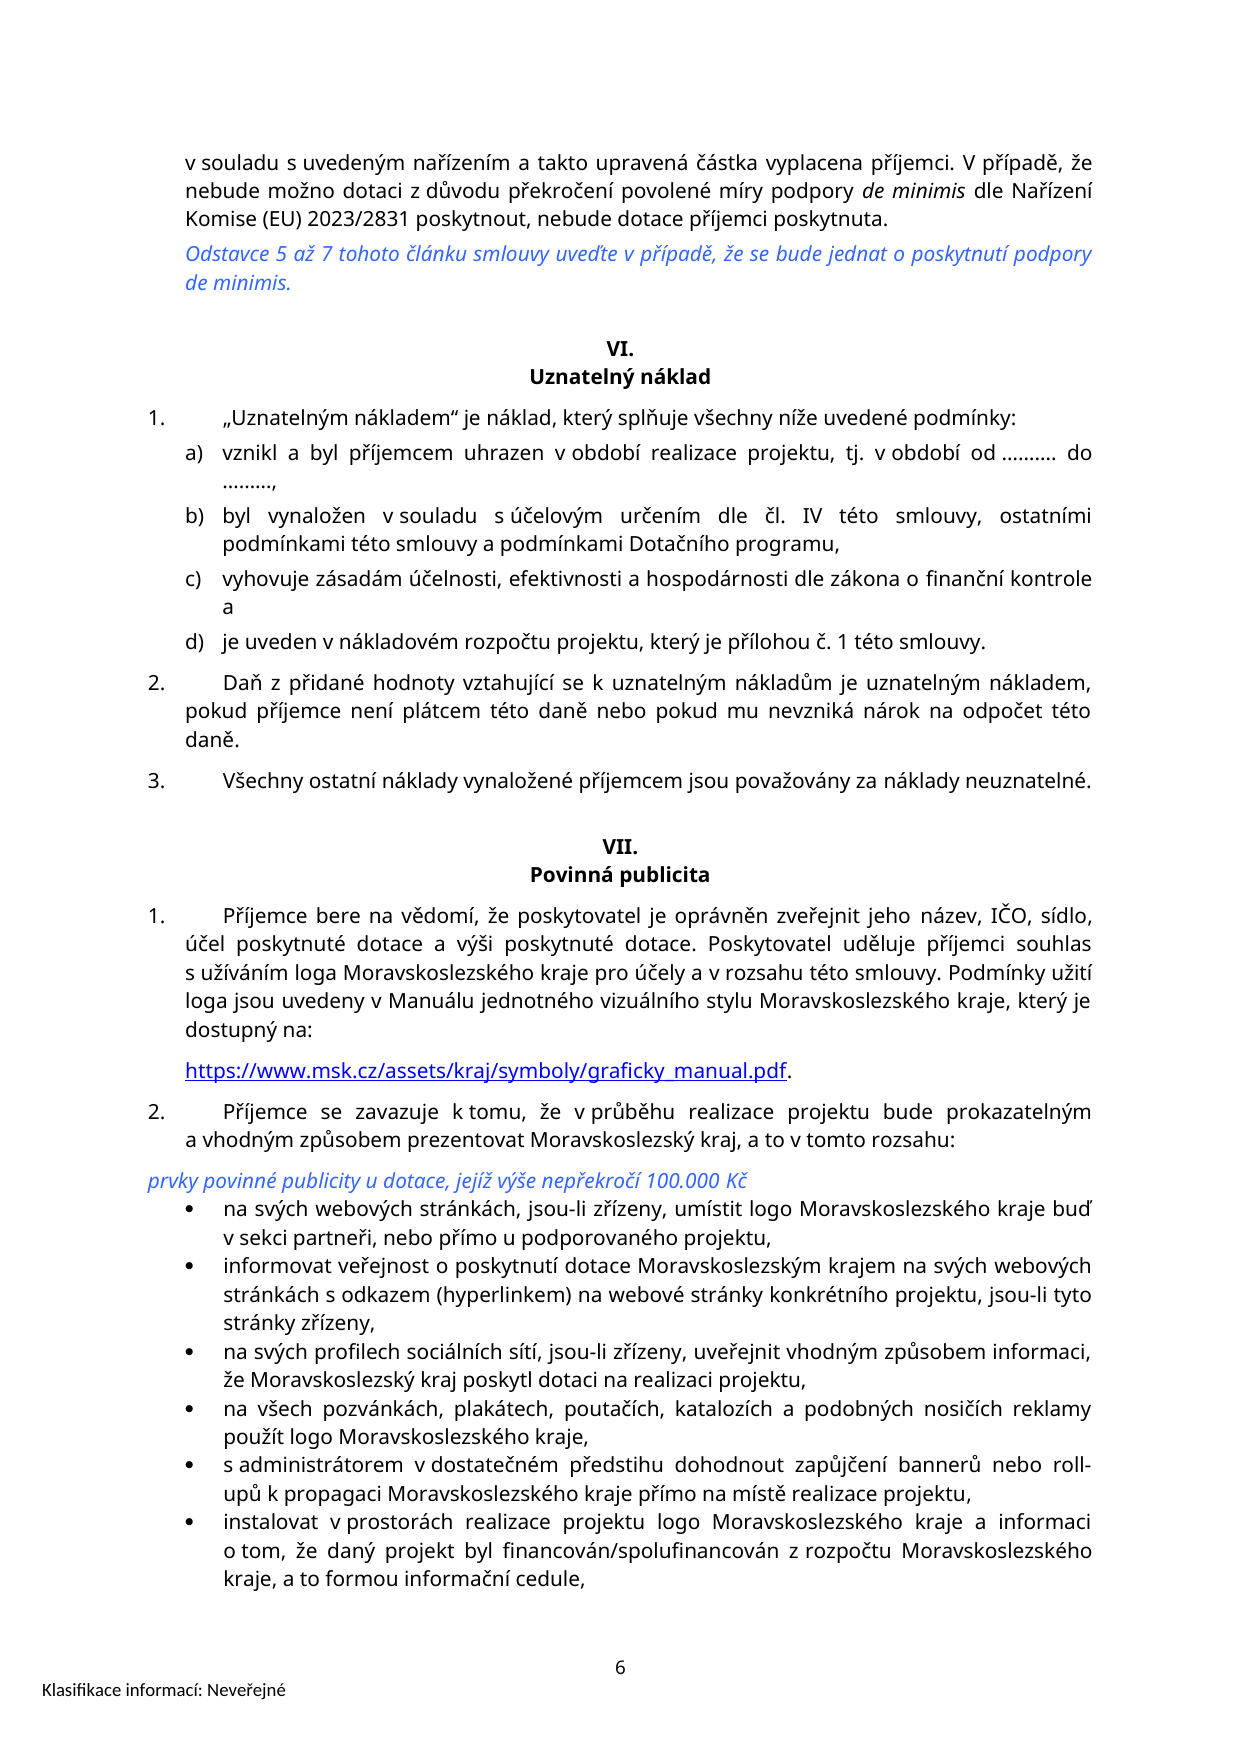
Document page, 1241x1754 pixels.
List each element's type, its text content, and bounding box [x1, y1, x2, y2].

list Daň z přidané hodnoty vztahující se k uznatelným nákladům je uznatelným nákladem, pokud příjemce není plátcem této daně nebo pokud mu nevzniká nárok na odpočet této daně. [148, 668, 1092, 753]
text VI. Uznatelný náklad [148, 334, 1092, 391]
list je uveden v nákladovém rozpočtu projektu, který je přílohou č. 1 této smlouvy. [185, 627, 1092, 656]
list Příjemce bere na vědomí, že poskytovatel je oprávněn zveřejnit jeho název, IČO, sídlo, účel poskytnuté dotace a výši poskytnuté dotace. Poskytovatel uděluje příjemci souhlas s užíváním loga Moravskoslezského kraje pro účely a v rozsahu této smlouvy. Podmínky užití loga jsou uvedeny v Manuálu jednotného vizuálního stylu Moravskoslezského kraje, který je dostupný na: [148, 901, 1092, 1043]
text VII. Povinná publicita [148, 832, 1092, 889]
list s administrátorem v dostatečném předstihu dohodnout zapůjčení bannerů nebo roll-upů k propagaci Moravskoslezského kraje přímo na místě realizace projektu, [186, 1451, 1092, 1507]
list vznikl a byl příjemcem uhrazen v období realizace projektu, tj. v období od ………. do ………, [185, 438, 1092, 494]
list na všech pozvánkách, plakátech, poutačích, katalozích a podobných nosičích reklamy použít logo Moravskoslezského kraje, [186, 1394, 1092, 1451]
list na svých profilech sociálních sítí, jsou-li zřízeny, uveřejnit vhodným způsobem informaci, že Moravskoslezský kraj poskytl dotaci na realizaci projektu, [186, 1337, 1092, 1394]
list byl vynaložen v souladu s účelovým určením dle čl. IV této smlouvy, ostatními podmínkami této smlouvy a podmínkami Dotačního programu, [185, 501, 1092, 558]
list na svých webových stránkách, jsou-li zřízeny, umístit logo Moravskoslezského kraje buď v sekci partneři, nebo přímo u podporovaného projektu, [186, 1194, 1092, 1251]
list Všechny ostatní náklady vynaložené příjemcem jsou považovány za náklady neuznatelné. [148, 766, 1092, 794]
text Odstavce 5 až 7 tohoto článku smlouvy uveďte v případě, že se bude jednat o poskytnutí podpory de minimis. [185, 239, 1092, 296]
list Příjemce se zavazuje k tomu, že v průběhu realizace projektu bude prokazatelným a vhodným způsobem prezentovat Moravskoslezský kraj, a to v tomto rozsahu: [148, 1097, 1092, 1154]
list vyhovuje zásadám účelnosti, efektivnosti a hospodárnosti dle zákona o finanční kontrole a [185, 564, 1092, 621]
list instalovat v prostorách realizace projektu logo Moravskoslezského kraje a informaci o tom, že daný projekt byl financován/spolufinancován z rozpočtu Moravskoslezského kraje, a to formou informační cedule, [186, 1507, 1092, 1593]
list v souladu s uvedeným nařízením a takto upravená částka vyplacena příjemci. V případě, že nebude možno dotaci z důvodu překročení povolené míry podpory de minimis dle Nařízení Komise (EU) 2023/2831 poskytnout, nebude dotace příjemci poskytnuta. [148, 148, 1092, 233]
list „Uznatelným nákladem“ je náklad, který splňuje všechny níže uvedené podmínky: [148, 403, 1092, 431]
list informovat veřejnost o poskytnutí dotace Moravskoslezským krajem na svých webových stránkách s odkazem (hyperlinkem) na webové stránky konkrétního projektu, jsou-li tyto stránky zřízeny, [186, 1251, 1092, 1337]
text https://www.msk.cz/assets/kraj/symboly/graficky_manual.pdf. [185, 1056, 1092, 1084]
text prvky povinné publicity u dotace, jejíž výše nepřekročí 100.000 Kč [148, 1166, 1092, 1194]
